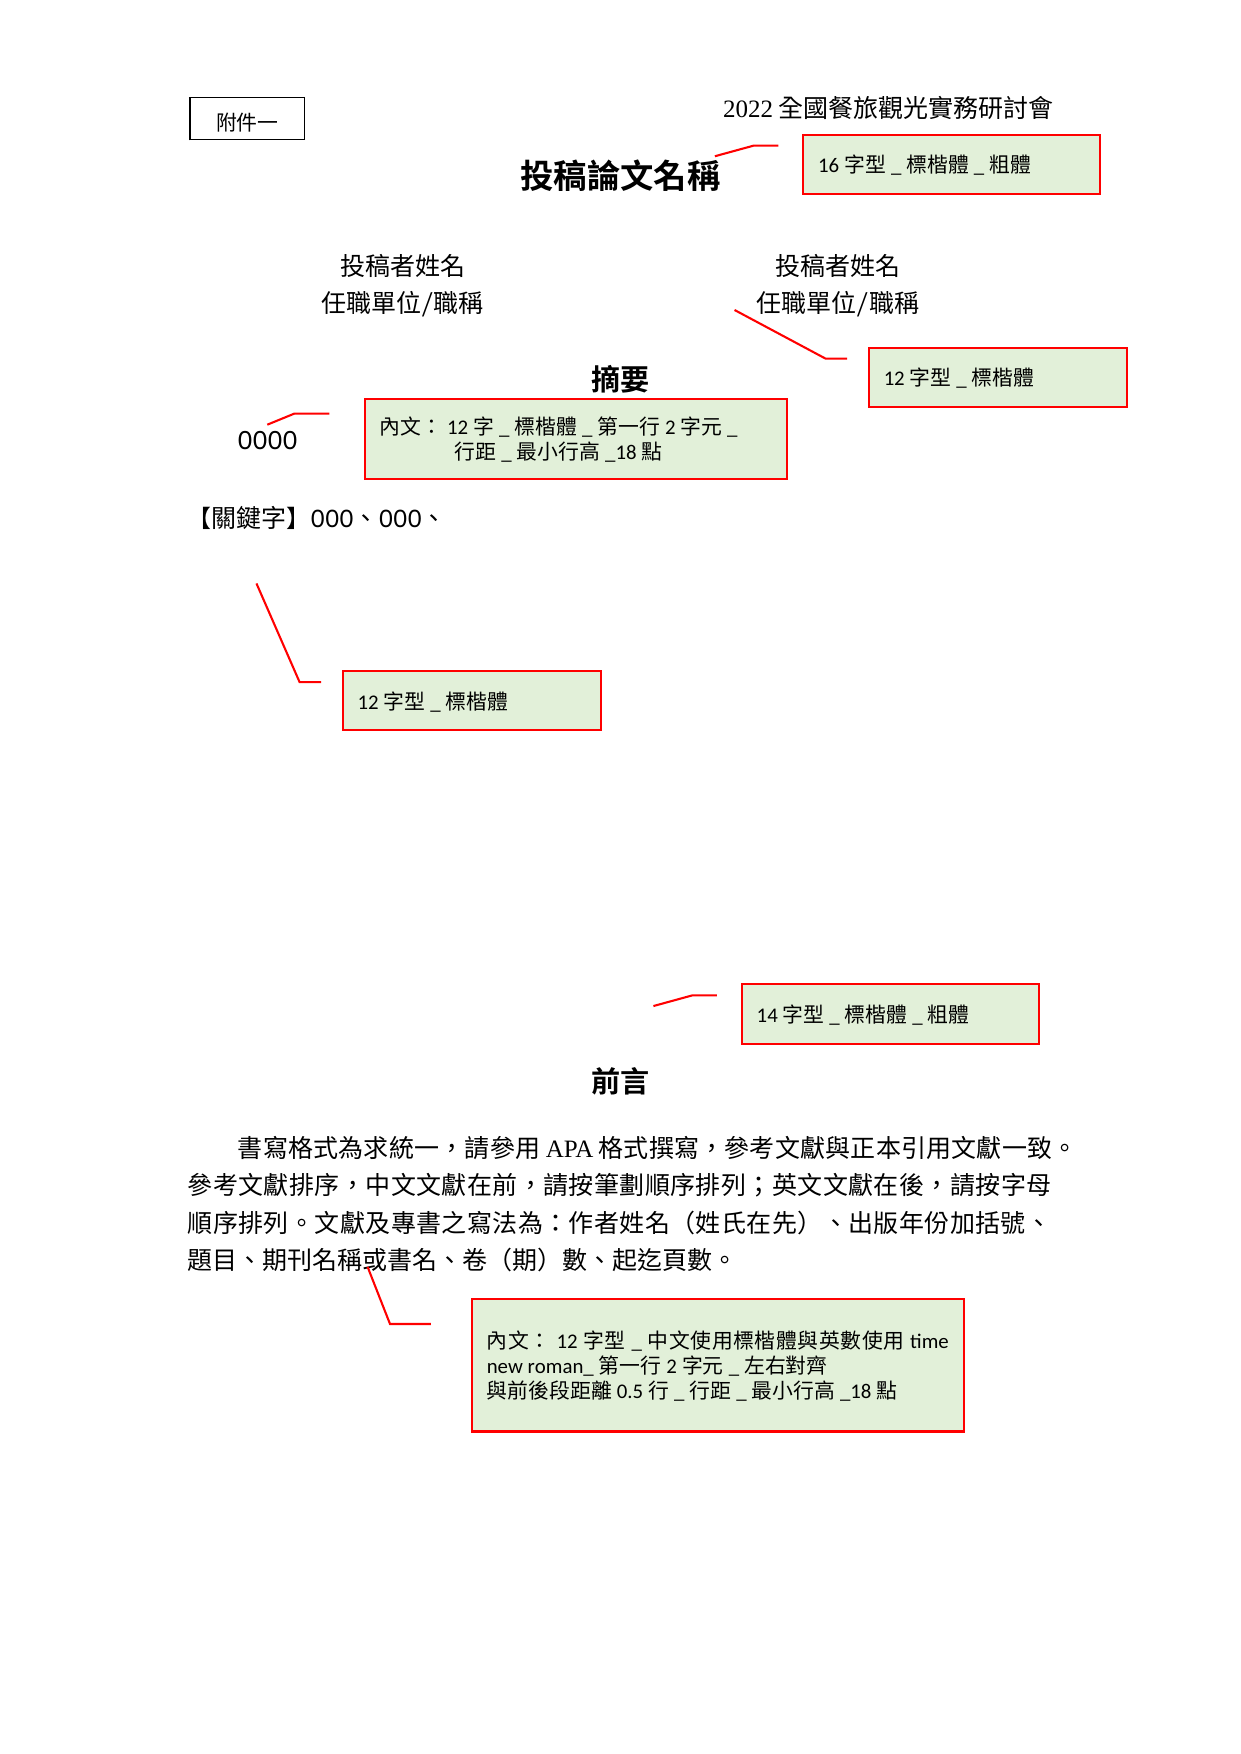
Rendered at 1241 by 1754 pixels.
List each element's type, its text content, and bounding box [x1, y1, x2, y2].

text OOOO [187, 419, 364, 456]
text 【關鍵字】OOO、OOO、 [187, 475, 1053, 538]
text [788, 419, 1053, 456]
table_header 投稿者姓名 任職單位/職稱 [620, 247, 1056, 319]
text 投稿論文名稱 [187, 150, 1053, 198]
text 前言 [187, 1038, 1053, 1100]
text 摘要 [187, 357, 868, 399]
text 書寫格式為求統一，請參用APA格式撰寫，參考文獻與正本引用文獻一致。參考文獻排序，中文文獻在前，請按筆劃順序排列；英文文獻在後，請按字母順序排列。文獻及專書之寫法為：作者姓名（姓氏在先）、出版年份加括號、題目、期刊名稱或書名、卷（期）數、起迄頁數。 [187, 1127, 1053, 1277]
table_header 投稿者姓名 任職單位/職稱 [185, 247, 620, 319]
